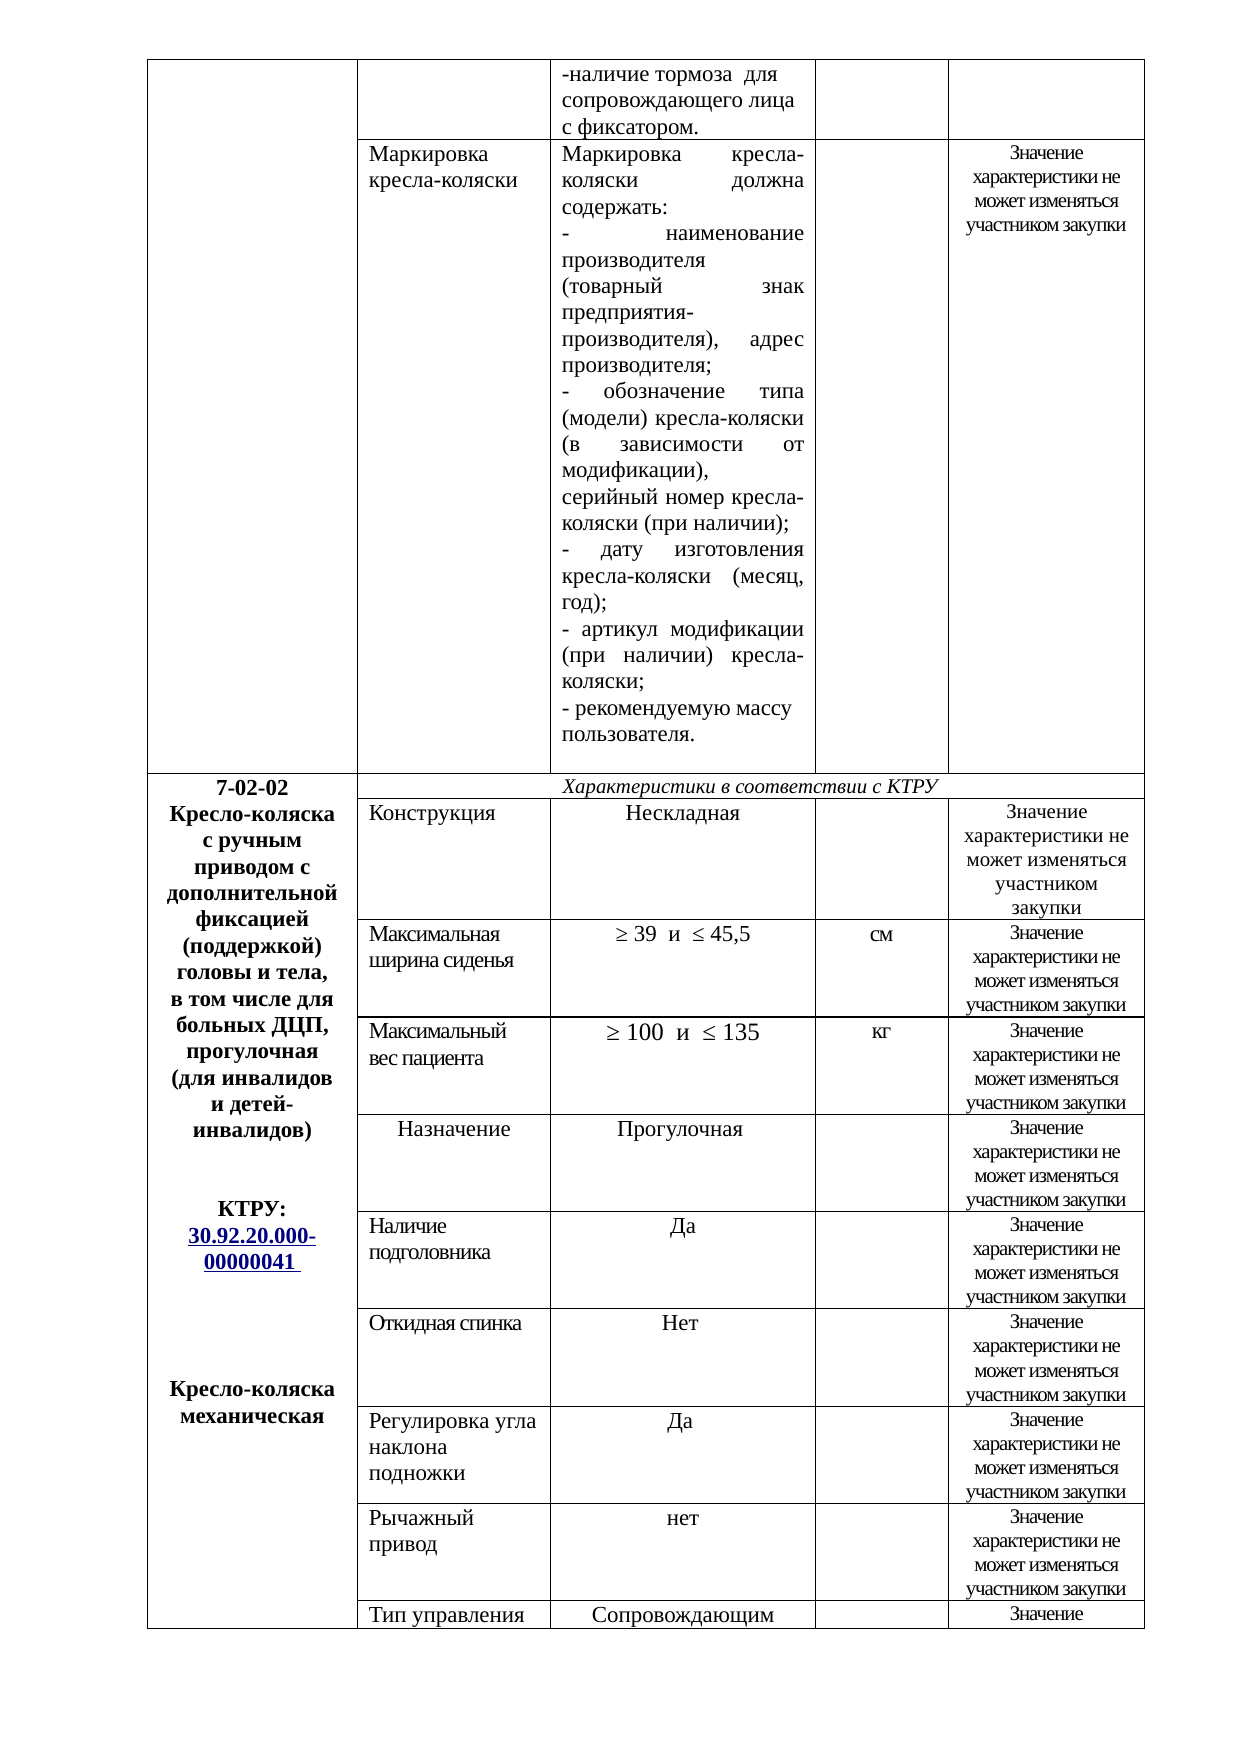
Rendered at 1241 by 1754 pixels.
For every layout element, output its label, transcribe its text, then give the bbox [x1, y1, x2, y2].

table_cell [816, 140, 948, 773]
table_cell Максимальный вес пациента [358, 1018, 550, 1114]
table_cell Нескладная [551, 799, 815, 919]
table_cell Маркировка кресла-коляски [358, 140, 550, 773]
table_cell 7-02-02 Кресло-коляска с ручным приводом с дополнительной фиксацией (поддержкой) головы и тела, в том числе для больных ДЦП, прогулочная (для инвалидов и детей-инвалидов) КТРУ: 30.92.20.000-00000041 Кресло-коляска механическая [148, 774, 357, 1628]
table_cell ≥ 39 и ≤ 45,5 [551, 920, 815, 1016]
table_cell кг [816, 1018, 948, 1114]
table_cell ≥ 100 и ≤ 135 [551, 1018, 815, 1114]
table_cell [816, 1601, 948, 1628]
table_cell см [816, 920, 948, 1016]
table_cell Конструкция [358, 799, 550, 919]
table_cell Тип управления [358, 1601, 550, 1628]
table_cell Маркировка кресла-коляски должна содержать: - наименование производителя (товарный знак предприятия-производителя), адрес производителя; - обозначение типа (модели) кресла-коляски (в зависимости от модификации), серийный номер кресла-коляски (при наличии); - дату изготовления кресла-коляски (месяц, год); - артикул модификации (при наличии) кресла-коляски; - рекомендуемую массу пользователя. [551, 140, 815, 773]
table_cell [148, 60, 357, 773]
table_cell Максимальная ширина сиденья [358, 920, 550, 1016]
table_cell Рычажный привод [358, 1504, 550, 1600]
table_cell Откидная спинка [358, 1309, 550, 1406]
table_cell [358, 60, 550, 139]
table_cell [816, 1407, 948, 1503]
table_cell [949, 60, 1144, 139]
table_cell Значение характеристики не может изменяться участником закупки [949, 1018, 1144, 1114]
table_cell [816, 1504, 948, 1600]
table_cell Значение характеристики не может изменяться участником закупки [949, 1309, 1144, 1406]
table_cell нет [551, 1504, 815, 1600]
table_cell Значение характеристики не может изменяться участником закупки [949, 1115, 1144, 1211]
table_cell Значение [949, 1601, 1144, 1628]
table_cell [816, 1212, 948, 1308]
table_cell Значение характеристики не может изменяться участником закупки [949, 140, 1144, 773]
table_cell Нет [551, 1309, 815, 1406]
table_cell -наличие тормоза для сопровождающего лица с фиксатором. [551, 60, 815, 139]
table_cell Регулировка угла наклона подножки [358, 1407, 550, 1503]
table_cell [816, 60, 948, 139]
table_cell Прогулочная [551, 1115, 815, 1211]
table_cell Значение характеристики не может изменяться участником закупки [949, 799, 1144, 919]
table_cell Значение характеристики не может изменяться участником закупки [949, 920, 1144, 1016]
table_cell Назначение [358, 1115, 550, 1211]
table_cell [816, 1309, 948, 1406]
table_cell Характеристики в соответствии с КТРУ [358, 774, 1144, 798]
table_cell Да [551, 1212, 815, 1308]
table_cell Значение характеристики не может изменяться участником закупки [949, 1407, 1144, 1503]
table_cell [816, 799, 948, 919]
table_cell Сопровождающим [551, 1601, 815, 1628]
table_cell [816, 1115, 948, 1211]
table_cell Значение характеристики не может изменяться участником закупки [949, 1504, 1144, 1600]
table_cell Да [551, 1407, 815, 1503]
table_cell Значение характеристики не может изменяться участником закупки [949, 1212, 1144, 1308]
table_cell Наличие подголовника [358, 1212, 550, 1308]
